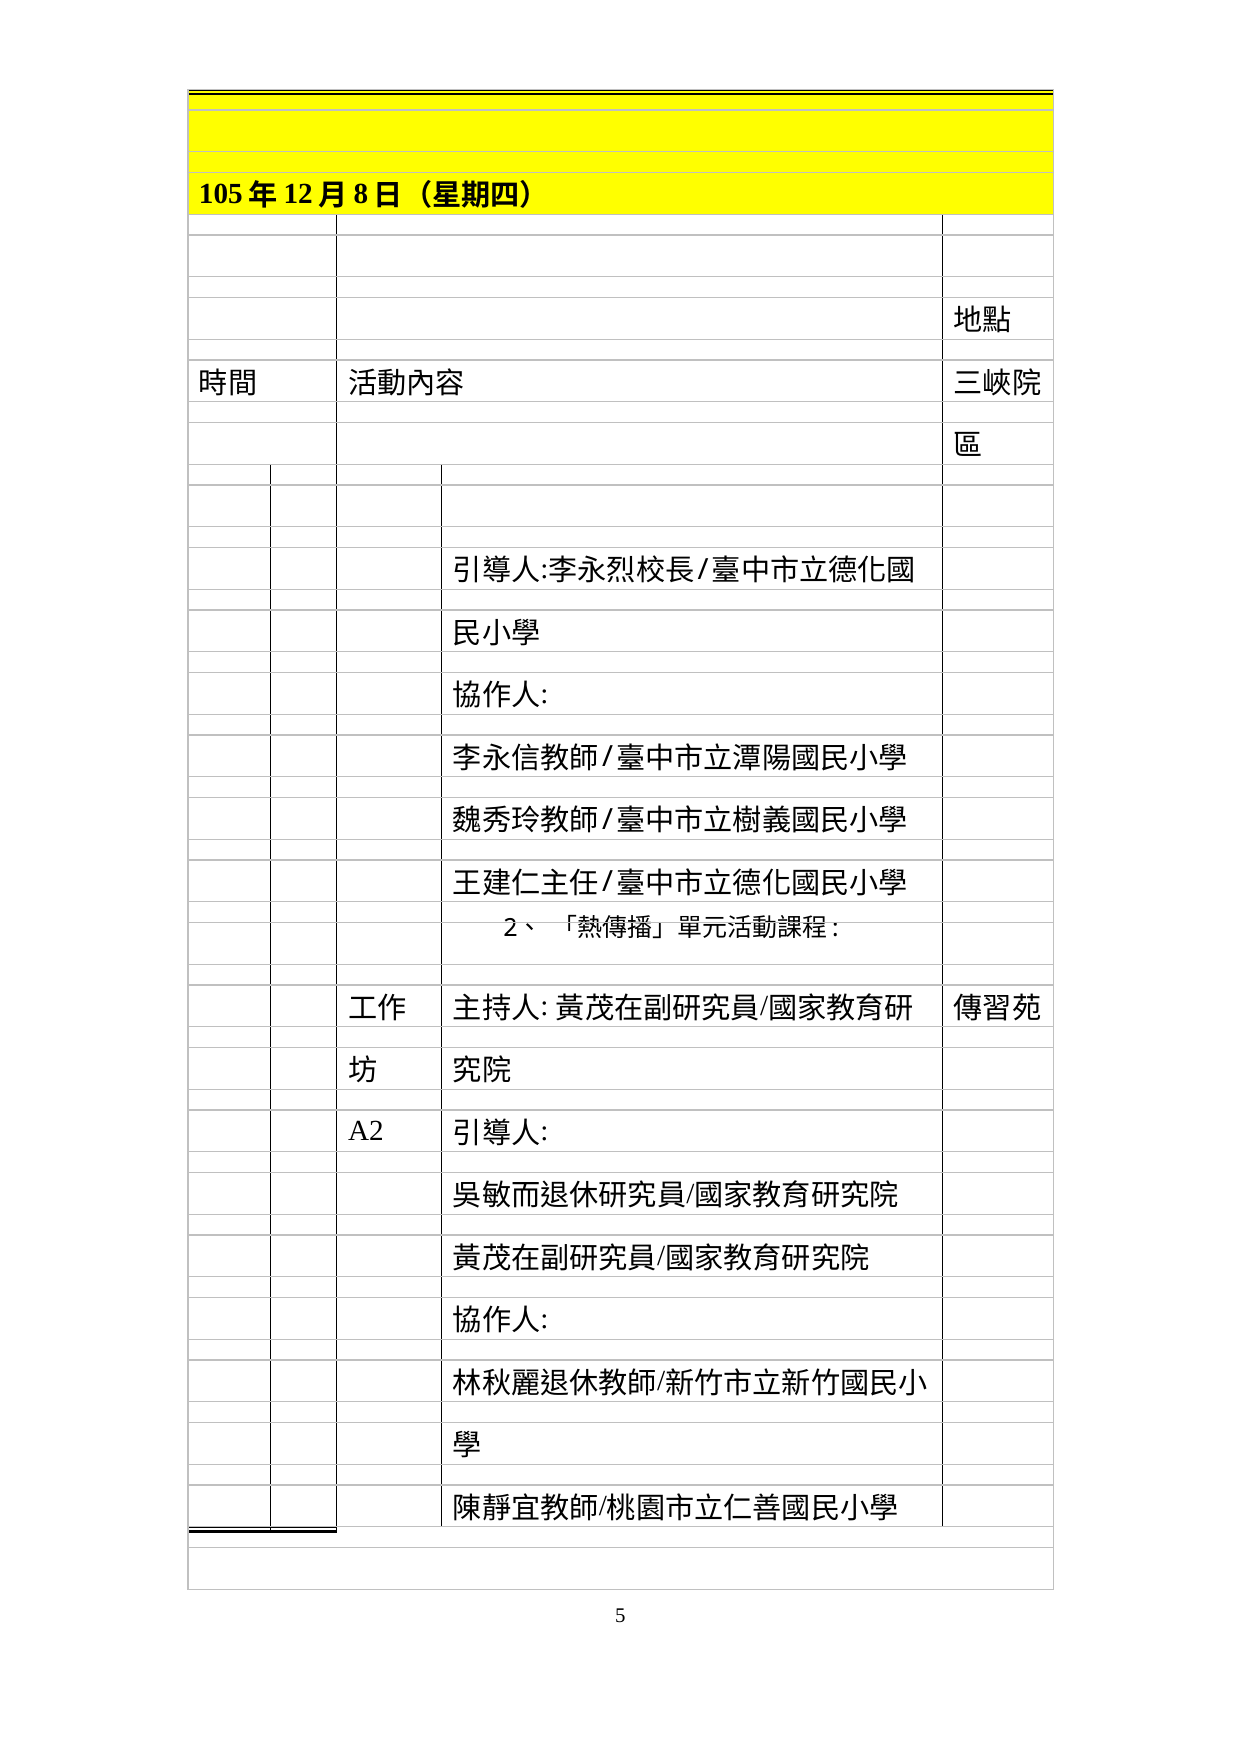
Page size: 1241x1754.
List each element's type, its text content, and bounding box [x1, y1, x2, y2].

table_cell [189, 861, 270, 901]
table_cell [271, 1236, 336, 1276]
table_cell [189, 902, 270, 922]
table_cell [271, 777, 336, 797]
table_cell [943, 652, 1053, 672]
table_cell [271, 1215, 336, 1234]
table_cell [271, 527, 336, 547]
table_cell 自然科學領域素養導向教學教案例分析與實作 「能量」大概念教學模組: 主持人:黃鴻博教授/國立臺中教育大學 引導人:李永烈校長/臺中市立德化國民小學 協作人: 李永信教師/臺中市立潭陽國民小學 魏秀玲教師/臺中市立樹義國民小學 王建仁主任/臺中市立德化國民小學 [442, 798, 942, 839]
table_cell 活動內容 [337, 361, 942, 401]
table_cell [943, 486, 1053, 526]
table_cell 「熱傳播」單元活動課程: 主持人: 黃茂在副研究員/國家教育研究院 引導人: 吳敏而退休研究員/國家教育研究院 黃茂在副研究員/國家教育研究院 協作人: 林秋麗退休教師/新竹市立新竹國民小學 陳靜宜教師/桃園市立仁善國民小學 [442, 1027, 942, 1047]
table_cell [189, 1298, 270, 1339]
table_cell [337, 1423, 441, 1464]
table_cell [189, 423, 336, 464]
table_cell [271, 1048, 336, 1089]
table_cell 「熱傳播」單元活動課程: 主持人: 黃茂在副研究員/國家教育研究院 引導人: 吳敏而退休研究員/國家教育研究院 黃茂在副研究員/國家教育研究院 協作人: 林秋麗退休教師/新竹市立新竹國民小學 陳靜宜教師/桃園市立仁善國民小學 [442, 965, 942, 984]
table_cell 地點 三峽院區 [943, 298, 1053, 339]
table_cell 地點 三峽院區 [943, 236, 1053, 276]
table_cell [189, 965, 270, 984]
table_cell [943, 1298, 1053, 1339]
table_cell [337, 840, 441, 859]
table_cell [337, 486, 441, 526]
table_cell [189, 840, 270, 859]
table_cell [189, 402, 336, 422]
table_cell [271, 986, 336, 1026]
table_cell [943, 1173, 1053, 1214]
table_cell [189, 486, 270, 526]
table_cell [943, 715, 1053, 734]
table_cell [943, 777, 1053, 797]
table_cell 「熱傳播」單元活動課程: 主持人: 黃茂在副研究員/國家教育研究院 引導人: 吳敏而退休研究員/國家教育研究院 黃茂在副研究員/國家教育研究院 協作人: 林秋麗退休教師/新竹市立新竹國民小學 陳靜宜教師/桃園市立仁善國民小學 [442, 986, 942, 1026]
table_cell 「熱傳播」單元活動課程: 主持人: 黃茂在副研究員/國家教育研究院 引導人: 吳敏而退休研究員/國家教育研究院 黃茂在副研究員/國家教育研究院 協作人: 林秋麗退休教師/新竹市立新竹國民小學 陳靜宜教師/桃園市立仁善國民小學 [442, 1111, 942, 1151]
table_cell [943, 1465, 1053, 1484]
table_cell [189, 736, 270, 776]
table_cell [337, 652, 441, 672]
table_cell [337, 236, 942, 276]
table_cell [189, 611, 270, 651]
table_cell [943, 736, 1053, 776]
table_cell [337, 611, 441, 651]
table_cell [943, 861, 1053, 901]
table_cell 坊 [337, 1048, 441, 1089]
table_cell [337, 736, 441, 776]
table_cell [337, 965, 441, 984]
table_cell [943, 1277, 1053, 1297]
table_cell [337, 298, 942, 339]
table_cell [337, 1027, 441, 1047]
table_cell [337, 798, 441, 839]
table_cell [271, 1361, 336, 1401]
table_cell 自然科學領域素養導向教學教案例分析與實作 「能量」大概念教學模組: 主持人:黃鴻博教授/國立臺中教育大學 引導人:李永烈校長/臺中市立德化國民小學 協作人: 李永信教師/臺中市立潭陽國民小學 魏秀玲教師/臺中市立樹義國民小學 王建仁主任/臺中市立德化國民小學 [442, 715, 942, 734]
table_cell [271, 1152, 336, 1172]
table_cell 「熱傳播」單元活動課程: 主持人: 黃茂在副研究員/國家教育研究院 引導人: 吳敏而退休研究員/國家教育研究院 黃茂在副研究員/國家教育研究院 協作人: 林秋麗退休教師/新竹市立新竹國民小學 陳靜宜教師/桃園市立仁善國民小學 [442, 1048, 942, 1089]
table_cell [337, 1361, 441, 1401]
table_cell [337, 1090, 441, 1109]
table_cell [943, 527, 1053, 547]
table_cell 「熱傳播」單元活動課程: 主持人: 黃茂在副研究員/國家教育研究院 引導人: 吳敏而退休研究員/國家教育研究院 黃茂在副研究員/國家教育研究院 協作人: 林秋麗退休教師/新竹市立新竹國民小學 陳靜宜教師/桃園市立仁善國民小學 [442, 1215, 942, 1234]
table_cell [189, 465, 270, 484]
table_cell [337, 402, 942, 422]
table_cell [337, 777, 441, 797]
table_cell [337, 527, 441, 547]
table_cell [943, 611, 1053, 651]
table_cell [337, 590, 441, 609]
table_cell [189, 1277, 270, 1297]
table_cell [337, 923, 441, 964]
table_header [189, 111, 1053, 151]
table_cell [271, 465, 336, 484]
table_cell 「熱傳播」單元活動課程: 主持人: 黃茂在副研究員/國家教育研究院 引導人: 吳敏而退休研究員/國家教育研究院 黃茂在副研究員/國家教育研究院 協作人: 林秋麗退休教師/新竹市立新竹國民小學 陳靜宜教師/桃園市立仁善國民小學 [442, 1486, 942, 1526]
table_cell [337, 1486, 441, 1526]
table_cell [337, 1298, 441, 1339]
table_cell [943, 965, 1053, 984]
table_cell [189, 1423, 270, 1464]
table_cell [271, 1111, 336, 1151]
table_cell [271, 1465, 336, 1484]
table_cell 地點 三峽院區 [943, 423, 1053, 464]
table_cell [271, 1340, 336, 1359]
table_cell [943, 1152, 1053, 1172]
table_cell [271, 590, 336, 609]
table_cell 自然科學領域素養導向教學教案例分析與實作 「能量」大概念教學模組: 主持人:黃鴻博教授/國立臺中教育大學 引導人:李永烈校長/臺中市立德化國民小學 協作人: 李永信教師/臺中市立潭陽國民小學 魏秀玲教師/臺中市立樹義國民小學 王建仁主任/臺中市立德化國民小學 [442, 652, 942, 672]
table_cell [943, 1361, 1053, 1401]
table_cell 自然科學領域素養導向教學教案例分析與實作 「能量」大概念教學模組: 主持人:黃鴻博教授/國立臺中教育大學 引導人:李永烈校長/臺中市立德化國民小學 協作人: 李永信教師/臺中市立潭陽國民小學 魏秀玲教師/臺中市立樹義國民小學 王建仁主任/臺中市立德化國民小學 [442, 590, 942, 609]
table_cell [943, 673, 1053, 714]
table_cell [337, 1152, 441, 1172]
table_cell [189, 1236, 270, 1276]
table_cell [189, 340, 336, 359]
table_cell [337, 715, 441, 734]
table_cell 自然科學領域素養導向教學教案例分析與實作 「能量」大概念教學模組: 主持人:黃鴻博教授/國立臺中教育大學 引導人:李永烈校長/臺中市立德化國民小學 協作人: 李永信教師/臺中市立潭陽國民小學 魏秀玲教師/臺中市立樹義國民小學 王建仁主任/臺中市立德化國民小學 [442, 548, 942, 589]
table_cell [271, 840, 336, 859]
table_cell [337, 861, 441, 901]
table_cell [943, 840, 1053, 859]
table_cell 地點 三峽院區 [943, 215, 1053, 234]
table_cell 自然科學領域素養導向教學教案例分析與實作 「能量」大概念教學模組: 主持人:黃鴻博教授/國立臺中教育大學 引導人:李永烈校長/臺中市立德化國民小學 協作人: 李永信教師/臺中市立潭陽國民小學 魏秀玲教師/臺中市立樹義國民小學 王建仁主任/臺中市立德化國民小學 [442, 777, 942, 797]
table_cell [337, 1277, 441, 1297]
table_cell [189, 548, 270, 589]
table_cell A2 [337, 1111, 441, 1151]
table_cell [271, 923, 336, 964]
table_cell [189, 1173, 270, 1214]
table_cell [189, 1215, 270, 1234]
table_cell [337, 340, 942, 359]
table_cell [943, 1048, 1053, 1089]
table_cell 「熱傳播」單元活動課程: 主持人: 黃茂在副研究員/國家教育研究院 引導人: 吳敏而退休研究員/國家教育研究院 黃茂在副研究員/國家教育研究院 協作人: 林秋麗退休教師/新竹市立新竹國民小學 陳靜宜教師/桃園市立仁善國民小學 [442, 1298, 942, 1339]
table_cell 自然科學領域素養導向教學教案例分析與實作 「能量」大概念教學模組: 主持人:黃鴻博教授/國立臺中教育大學 引導人:李永烈校長/臺中市立德化國民小學 協作人: 李永信教師/臺中市立潭陽國民小學 魏秀玲教師/臺中市立樹義國民小學 王建仁主任/臺中市立德化國民小學 [442, 840, 942, 859]
table_cell [271, 798, 336, 839]
table_cell 「熱傳播」單元活動課程: 主持人: 黃茂在副研究員/國家教育研究院 引導人: 吳敏而退休研究員/國家教育研究院 黃茂在副研究員/國家教育研究院 協作人: 林秋麗退休教師/新竹市立新竹國民小學 陳靜宜教師/桃園市立仁善國民小學 [442, 1340, 942, 1359]
table_cell 「熱傳播」單元活動課程: 主持人: 黃茂在副研究員/國家教育研究院 引導人: 吳敏而退休研究員/國家教育研究院 黃茂在副研究員/國家教育研究院 協作人: 林秋麗退休教師/新竹市立新竹國民小學 陳靜宜教師/桃園市立仁善國民小學 [442, 1465, 942, 1484]
table_cell 時間 [189, 361, 336, 401]
table_cell [337, 1465, 441, 1484]
table_cell [189, 236, 336, 276]
table_cell [189, 1090, 270, 1109]
table_header 105年12月8日（星期四） [189, 173, 1053, 214]
table_cell 「熱傳播」單元活動課程: 主持人: 黃茂在副研究員/國家教育研究院 引導人: 吳敏而退休研究員/國家教育研究院 黃茂在副研究員/國家教育研究院 協作人: 林秋麗退休教師/新竹市立新竹國民小學 陳靜宜教師/桃園市立仁善國民小學 [442, 1152, 942, 1172]
table_cell [189, 1361, 270, 1401]
table_cell [943, 590, 1053, 609]
table_cell 「熱傳播」單元活動課程: 主持人: 黃茂在副研究員/國家教育研究院 引導人: 吳敏而退休研究員/國家教育研究院 黃茂在副研究員/國家教育研究院 協作人: 林秋麗退休教師/新竹市立新竹國民小學 陳靜宜教師/桃園市立仁善國民小學 [442, 1402, 942, 1422]
table_cell 傳習苑 [943, 986, 1053, 1026]
table_cell 地點 三峽院區 [943, 361, 1053, 401]
table_cell [189, 777, 270, 797]
table_cell 地點 三峽院區 [943, 402, 1053, 422]
table_cell 「熱傳播」單元活動課程: 主持人: 黃茂在副研究員/國家教育研究院 引導人: 吳敏而退休研究員/國家教育研究院 黃茂在副研究員/國家教育研究院 協作人: 林秋麗退休教師/新竹市立新竹國民小學 陳靜宜教師/桃園市立仁善國民小學 [442, 1423, 942, 1464]
table_cell [271, 1027, 336, 1047]
table_cell [337, 902, 441, 922]
table_cell [943, 1402, 1053, 1422]
table_cell 自然科學領域素養導向教學教案例分析與實作 「能量」大概念教學模組: 主持人:黃鴻博教授/國立臺中教育大學 引導人:李永烈校長/臺中市立德化國民小學 協作人: 李永信教師/臺中市立潭陽國民小學 魏秀玲教師/臺中市立樹義國民小學 王建仁主任/臺中市立德化國民小學 [442, 611, 942, 651]
table_cell [271, 736, 336, 776]
table_cell [337, 673, 441, 714]
table_cell [943, 1340, 1053, 1359]
table_cell [189, 1027, 270, 1047]
table_cell [337, 1340, 441, 1359]
table_cell [271, 1090, 336, 1109]
table_cell 自然科學領域素養導向教學教案例分析與實作 「能量」大概念教學模組: 主持人:黃鴻博教授/國立臺中教育大學 引導人:李永烈校長/臺中市立德化國民小學 協作人: 李永信教師/臺中市立潭陽國民小學 魏秀玲教師/臺中市立樹義國民小學 王建仁主任/臺中市立德化國民小學 [442, 736, 942, 776]
table_cell [943, 1215, 1053, 1234]
table_cell [189, 1340, 270, 1359]
table_cell [189, 798, 270, 839]
table_cell [337, 1215, 441, 1234]
table_cell [271, 652, 336, 672]
table_cell [271, 1277, 336, 1297]
table_cell [189, 277, 336, 297]
table_cell [271, 902, 336, 922]
table_cell [189, 652, 270, 672]
table_cell 自然科學領域素養導向教學教案例分析與實作 「能量」大概念教學模組: 主持人:黃鴻博教授/國立臺中教育大學 引導人:李永烈校長/臺中市立德化國民小學 協作人: 李永信教師/臺中市立潭陽國民小學 魏秀玲教師/臺中市立樹義國民小學 王建仁主任/臺中市立德化國民小學 [442, 527, 942, 547]
table_cell [337, 423, 942, 464]
table_cell [271, 1423, 336, 1464]
table_cell 「熱傳播」單元活動課程: 主持人: 黃茂在副研究員/國家教育研究院 引導人: 吳敏而退休研究員/國家教育研究院 黃茂在副研究員/國家教育研究院 協作人: 林秋麗退休教師/新竹市立新竹國民小學 陳靜宜教師/桃園市立仁善國民小學 [442, 923, 942, 964]
table_cell [943, 548, 1053, 589]
table_cell [943, 465, 1053, 484]
table_cell 「熱傳播」單元活動課程: 主持人: 黃茂在副研究員/國家教育研究院 引導人: 吳敏而退休研究員/國家教育研究院 黃茂在副研究員/國家教育研究院 協作人: 林秋麗退休教師/新竹市立新竹國民小學 陳靜宜教師/桃園市立仁善國民小學 [442, 1361, 942, 1401]
table_cell 自然科學領域素養導向教學教案例分析與實作 「能量」大概念教學模組: 主持人:黃鴻博教授/國立臺中教育大學 引導人:李永烈校長/臺中市立德化國民小學 協作人: 李永信教師/臺中市立潭陽國民小學 魏秀玲教師/臺中市立樹義國民小學 王建仁主任/臺中市立德化國民小學 [442, 486, 942, 526]
table_cell [271, 673, 336, 714]
table_cell [189, 1465, 270, 1484]
table_cell 「熱傳播」單元活動課程: 主持人: 黃茂在副研究員/國家教育研究院 引導人: 吳敏而退休研究員/國家教育研究院 黃茂在副研究員/國家教育研究院 協作人: 林秋麗退休教師/新竹市立新竹國民小學 陳靜宜教師/桃園市立仁善國民小學 [442, 1173, 942, 1214]
table_cell 地點 三峽院區 [943, 277, 1053, 297]
table_cell [189, 590, 270, 609]
table_cell 自然科學領域素養導向教學教案例分析與實作 「能量」大概念教學模組: 主持人:黃鴻博教授/國立臺中教育大學 引導人:李永烈校長/臺中市立德化國民小學 協作人: 李永信教師/臺中市立潭陽國民小學 魏秀玲教師/臺中市立樹義國民小學 王建仁主任/臺中市立德化國民小學 [442, 465, 942, 484]
table_cell [337, 1402, 441, 1422]
table_cell [271, 548, 336, 589]
table_cell [271, 1173, 336, 1214]
table_cell [189, 1152, 270, 1172]
table_cell [337, 548, 441, 589]
table_cell 「熱傳播」單元活動課程: 主持人: 黃茂在副研究員/國家教育研究院 引導人: 吳敏而退休研究員/國家教育研究院 黃茂在副研究員/國家教育研究院 協作人: 林秋麗退休教師/新竹市立新竹國民小學 陳靜宜教師/桃園市立仁善國民小學 [442, 1090, 942, 1109]
table_cell 自然科學領域素養導向教學教案例分析與實作 「能量」大概念教學模組: 主持人:黃鴻博教授/國立臺中教育大學 引導人:李永烈校長/臺中市立德化國民小學 協作人: 李永信教師/臺中市立潭陽國民小學 魏秀玲教師/臺中市立樹義國民小學 王建仁主任/臺中市立德化國民小學 [442, 673, 942, 714]
table_cell [271, 611, 336, 651]
table_cell [337, 215, 942, 234]
table_cell [189, 1402, 270, 1422]
table_cell [943, 923, 1053, 964]
table_cell [189, 986, 270, 1026]
table_cell [189, 715, 270, 734]
table_cell 「熱傳播」單元活動課程: 主持人: 黃茂在副研究員/國家教育研究院 引導人: 吳敏而退休研究員/國家教育研究院 黃茂在副研究員/國家教育研究院 協作人: 林秋麗退休教師/新竹市立新竹國民小學 陳靜宜教師/桃園市立仁善國民小學 [442, 1277, 942, 1297]
table_cell [271, 861, 336, 901]
table_cell [189, 215, 336, 234]
table_cell [189, 673, 270, 714]
table_cell [337, 1236, 441, 1276]
table_cell [943, 1423, 1053, 1464]
table_cell [337, 277, 942, 297]
table_cell [943, 1486, 1053, 1526]
table_cell [943, 1090, 1053, 1109]
table_cell [943, 1027, 1053, 1047]
table_cell [337, 465, 441, 484]
table_cell 「熱傳播」單元活動課程: 主持人: 黃茂在副研究員/國家教育研究院 引導人: 吳敏而退休研究員/國家教育研究院 黃茂在副研究員/國家教育研究院 協作人: 林秋麗退休教師/新竹市立新竹國民小學 陳靜宜教師/桃園市立仁善國民小學 [442, 1236, 942, 1276]
table_cell 地點 三峽院區 [943, 340, 1053, 359]
table_cell [189, 1486, 270, 1526]
table_header [189, 152, 1053, 172]
table_cell [189, 527, 270, 547]
table_header [189, 95, 1053, 109]
table_cell [271, 1402, 336, 1422]
table_cell [189, 1111, 270, 1151]
table_cell [943, 902, 1053, 922]
table_cell [271, 1486, 336, 1526]
table_cell [943, 798, 1053, 839]
table_cell [271, 1298, 336, 1339]
table_cell [271, 965, 336, 984]
table_cell 「熱傳播」單元活動課程: 主持人: 黃茂在副研究員/國家教育研究院 引導人: 吳敏而退休研究員/國家教育研究院 黃茂在副研究員/國家教育研究院 協作人: 林秋麗退休教師/新竹市立新竹國民小學 陳靜宜教師/桃園市立仁善國民小學 [442, 902, 942, 922]
table_cell [943, 1111, 1053, 1151]
table_cell 工作 [337, 986, 441, 1026]
table_cell [271, 715, 336, 734]
table_cell [189, 923, 270, 964]
table_cell [943, 1236, 1053, 1276]
table_cell [189, 1048, 270, 1089]
table_cell [337, 1173, 441, 1214]
table_cell [271, 486, 336, 526]
table_cell 自然科學領域素養導向教學教案例分析與實作 「能量」大概念教學模組: 主持人:黃鴻博教授/國立臺中教育大學 引導人:李永烈校長/臺中市立德化國民小學 協作人: 李永信教師/臺中市立潭陽國民小學 魏秀玲教師/臺中市立樹義國民小學 王建仁主任/臺中市立德化國民小學 [442, 861, 942, 901]
table_cell [189, 298, 336, 339]
